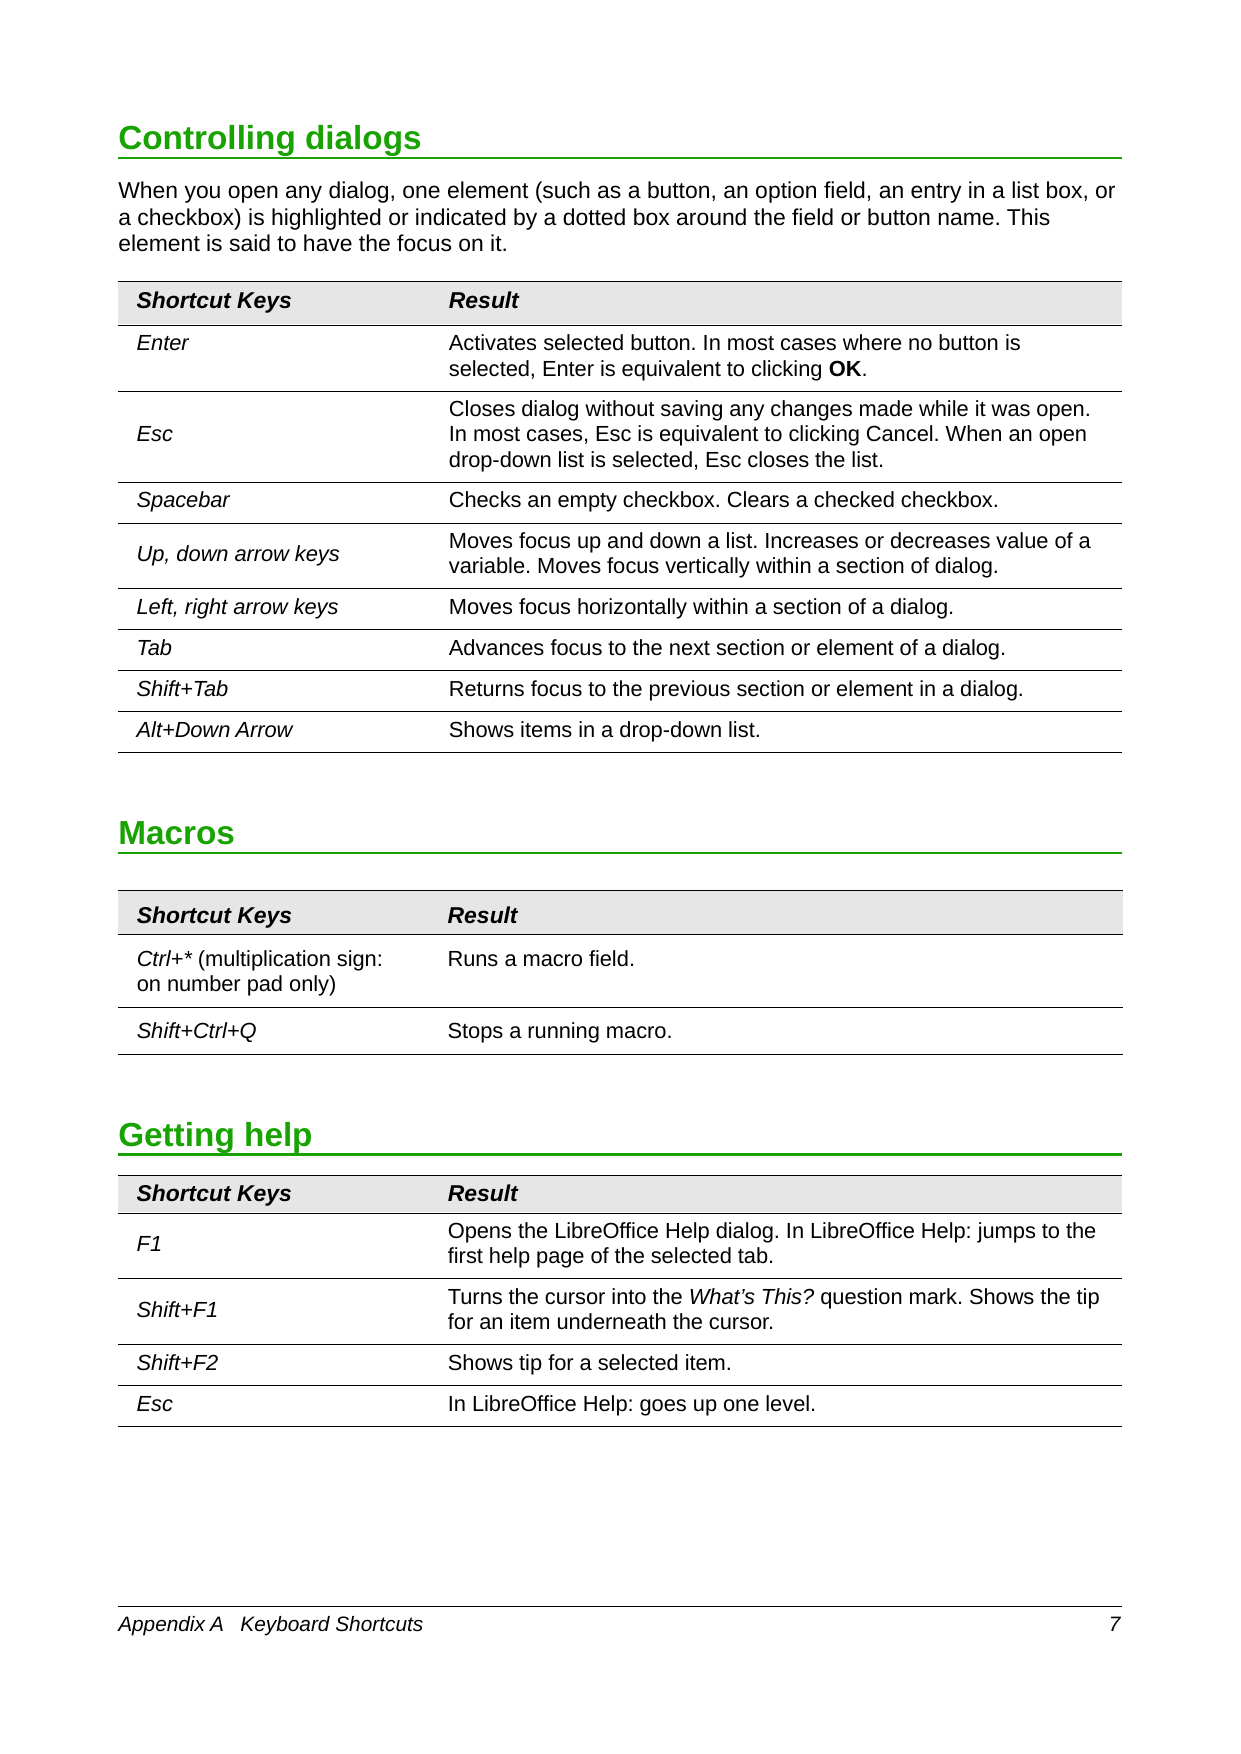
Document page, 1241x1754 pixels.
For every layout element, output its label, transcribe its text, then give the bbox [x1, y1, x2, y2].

table_cell Runs a macro field. [429, 935, 1123, 1007]
table_cell Opens the LibreOffice Help dialog. In LibreOffice Help: jumps to the first help page of the selected tab. [429, 1214, 1122, 1278]
table_cell Alt+Down Arrow [118, 712, 431, 752]
table_cell Esc [118, 1386, 429, 1426]
table_cell Shows tip for a selected item. [429, 1345, 1122, 1385]
table_cell Moves focus horizontally within a section of a dialog. [431, 589, 1122, 629]
table_cell Shift+Ctrl+Q [118, 1008, 429, 1054]
table_cell Turns the cursor into the What’s This? question mark. Shows the tip for an item underneath the cursor. [429, 1279, 1122, 1344]
table_cell Closes dialog without saving any changes made while it was open. In most cases, Esc is equivalent to clicking Cancel. When an open drop-down list is selected, Esc closes the list. [431, 392, 1122, 482]
table_cell Returns focus to the previous section or element in a dialog. [431, 671, 1122, 711]
table_cell Spacebar [118, 483, 431, 522]
table_header Shortcut Keys [118, 891, 429, 934]
table_cell Enter [118, 326, 431, 391]
subtitle Controlling dialogs [118, 118, 1122, 157]
table_header Shortcut Keys [118, 282, 431, 324]
table_cell Tab [118, 630, 431, 670]
text When you open any dialog, one element (such as a button, an option field, an entry in a list box, or a checkbox) is highlighted or indicated by a dotted box around the field or button name. This element is said to have the focus on it. [118, 177, 1122, 257]
table_cell In LibreOffice Help: goes up one level. [429, 1386, 1122, 1426]
table_cell Activates selected button. In most cases where no button is selected, Enter is equivalent to clicking OK. [431, 326, 1122, 391]
table_cell Up, down arrow keys [118, 524, 431, 588]
table_cell Ctrl+* (multiplication sign: on number pad only) [118, 935, 429, 1007]
table_cell Shift+F2 [118, 1345, 429, 1385]
table_header Result [429, 1176, 1122, 1212]
table_header Shortcut Keys [118, 1176, 429, 1212]
subtitle Getting help [118, 1115, 1122, 1153]
table_cell Shift+Tab [118, 671, 431, 711]
table_cell Advances focus to the next section or element of a dialog. [431, 630, 1122, 670]
table_cell F1 [118, 1214, 429, 1278]
table_header Result [429, 891, 1123, 934]
table_cell Shift+F1 [118, 1279, 429, 1344]
table_cell Esc [118, 392, 431, 482]
table_cell Checks an empty checkbox. Clears a checked checkbox. [431, 483, 1122, 522]
table_cell Shows items in a drop-down list. [431, 712, 1122, 752]
table_cell Left, right arrow keys [118, 589, 431, 629]
table_cell Moves focus up and down a list. Increases or decreases value of a variable. Moves focus vertically within a section of dialog. [431, 524, 1122, 588]
table_header Result [431, 282, 1122, 324]
table_cell Stops a running macro. [429, 1008, 1123, 1054]
subtitle Macros [118, 813, 1122, 852]
